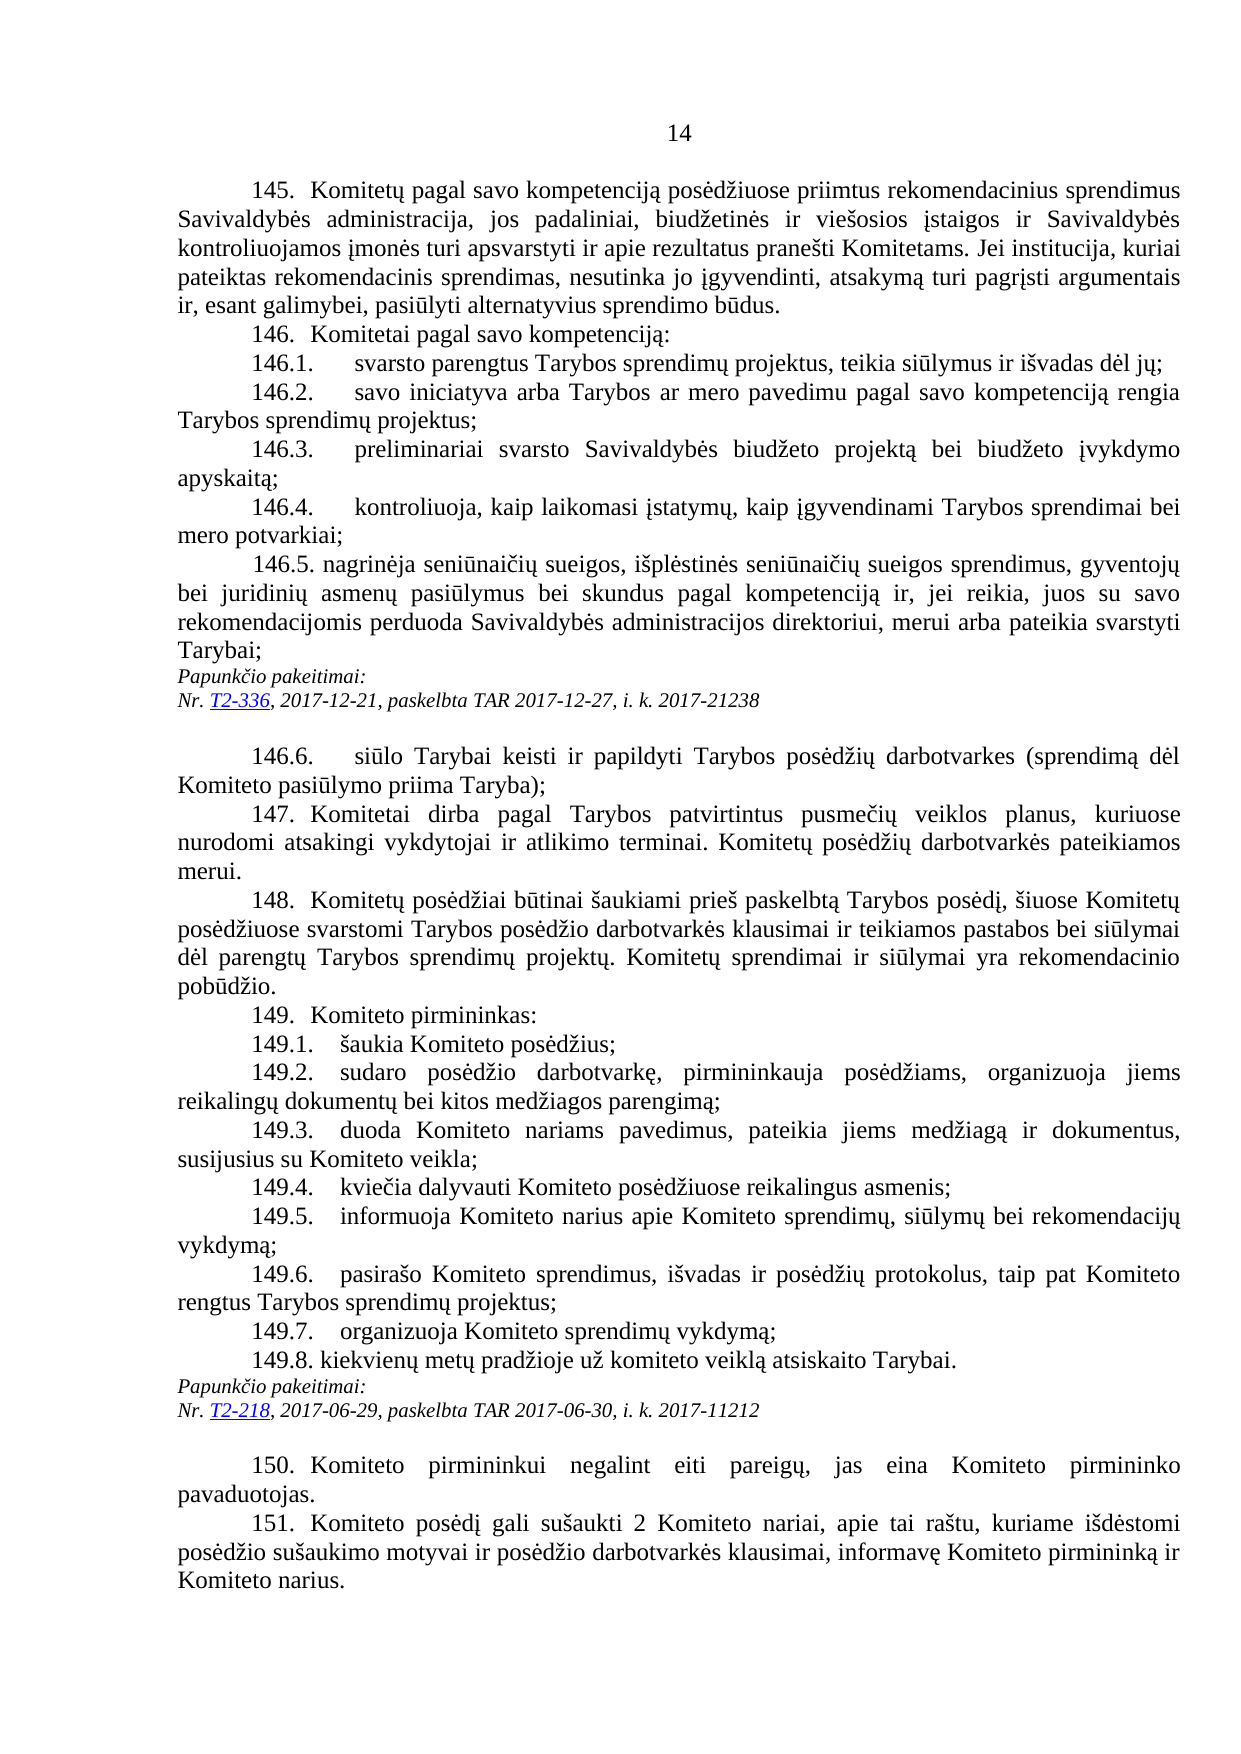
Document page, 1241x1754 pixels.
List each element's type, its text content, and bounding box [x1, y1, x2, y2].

text 145. Komitetų pagal savo kompetenciją posėdžiuose priimtus rekomendacinius sprendimus Savivaldybės administracija, jos padaliniai, biudžetinės ir viešosios įstaigos ir Savivaldybės kontroliuojamos įmonės turi apsvarstyti ir apie rezultatus pranešti Komitetams. Jei institucija, kuriai pateiktas rekomendacinis sprendimas, nesutinka jo įgyvendinti, atsakymą turi pagrįsti argumentais ir, esant galimybei, pasiūlyti alternatyvius sprendimo būdus. [177, 176, 1181, 319]
text Papunkčio pakeitimai: [177, 1374, 1181, 1398]
text 146.2. savo iniciatyva arba Tarybos ar mero pavedimu pagal savo kompetenciją rengia Tarybos sprendimų projektus; [177, 377, 1181, 434]
text 146.3. preliminariai svarsto Savivaldybės biudžeto projektą bei biudžeto įvykdymo apyskaitą; [177, 434, 1181, 492]
text 149.5. informuoja Komiteto narius apie Komiteto sprendimų, siūlymų bei rekomendacijų vykdymą; [177, 1201, 1181, 1259]
text 146.1. svarsto parengtus Tarybos sprendimų projektus, teikia siūlymus ir išvadas dėl jų; [177, 348, 1211, 377]
text 148. Komitetų posėdžiai būtinai šaukiami prieš paskelbtą Tarybos posėdį, šiuose Komitetų posėdžiuose svarstomi Tarybos posėdžio darbotvarkės klausimai ir teikiamos pastabos bei siūlymai dėl parengtų Tarybos sprendimų projektų. Komitetų sprendimai ir siūlymai yra rekomendacinio pobūdžio. [177, 885, 1181, 1000]
text 147. Komitetai dirba pagal Tarybos patvirtintus pusmečių veiklos planus, kuriuose nurodomi atsakingi vykdytojai ir atlikimo terminai. Komitetų posėdžių darbotvarkės pateikiamos merui. [177, 799, 1181, 885]
text 146.4. kontroliuoja, kaip laikomasi įstatymų, kaip įgyvendinami Tarybos sprendimai bei mero potvarkiai; [177, 492, 1181, 549]
text Papunkčio pakeitimai: [177, 664, 1181, 688]
text 149.8. kiekvienų metų pradžioje už komiteto veiklą atsiskaito Tarybai. [177, 1345, 1181, 1374]
text Nr. T2-336, 2017-12-21, paskelbta TAR 2017-12-27, i. k. 2017-21238 [177, 688, 1181, 712]
text 146. Komitetai pagal savo kompetenciją: [177, 319, 1181, 348]
text 151. Komiteto posėdį gali sušaukti 2 Komiteto nariai, apie tai raštu, kuriame išdėstomi posėdžio sušaukimo motyvai ir posėdžio darbotvarkės klausimai, informavę Komiteto pirmininką ir Komiteto narius. [177, 1508, 1181, 1594]
text 149.6. pasirašo Komiteto sprendimus, išvadas ir posėdžių protokolus, taip pat Komiteto rengtus Tarybos sprendimų projektus; [177, 1259, 1181, 1316]
text Nr. T2-218, 2017-06-29, paskelbta TAR 2017-06-30, i. k. 2017-11212 [177, 1398, 1181, 1422]
text 149.3. duoda Komiteto nariams pavedimus, pateikia jiems medžiagą ir dokumentus, susijusius su Komiteto veikla; [177, 1115, 1181, 1172]
text 146.5. nagrinėja seniūnaičių sueigos, išplėstinės seniūnaičių sueigos sprendimus, gyventojų bei juridinių asmenų pasiūlymus bei skundus pagal kompetenciją ir, jei reikia, juos su savo rekomendacijomis perduoda Savivaldybės administracijos direktoriui, merui arba pateikia svarstyti Tarybai; [177, 549, 1181, 664]
text 149. Komiteto pirmininkas: [177, 1000, 1181, 1029]
text 149.2. sudaro posėdžio darbotvarkę, pirmininkauja posėdžiams, organizuoja jiems reikalingų dokumentų bei kitos medžiagos parengimą; [177, 1057, 1181, 1115]
text 149.4. kviečia dalyvauti Komiteto posėdžiuose reikalingus asmenis; [177, 1172, 1181, 1201]
text 150. Komiteto pirmininkui negalint eiti pareigų, jas eina Komiteto pirmininko pavaduotojas. [177, 1451, 1181, 1508]
text 146.6. siūlo Tarybai keisti ir papildyti Tarybos posėdžių darbotvarkes (sprendimą dėl Komiteto pasiūlymo priima Taryba); [177, 741, 1181, 799]
text 149.7. organizuoja Komiteto sprendimų vykdymą; [177, 1316, 1181, 1345]
text 149.1. šaukia Komiteto posėdžius; [177, 1029, 1181, 1057]
